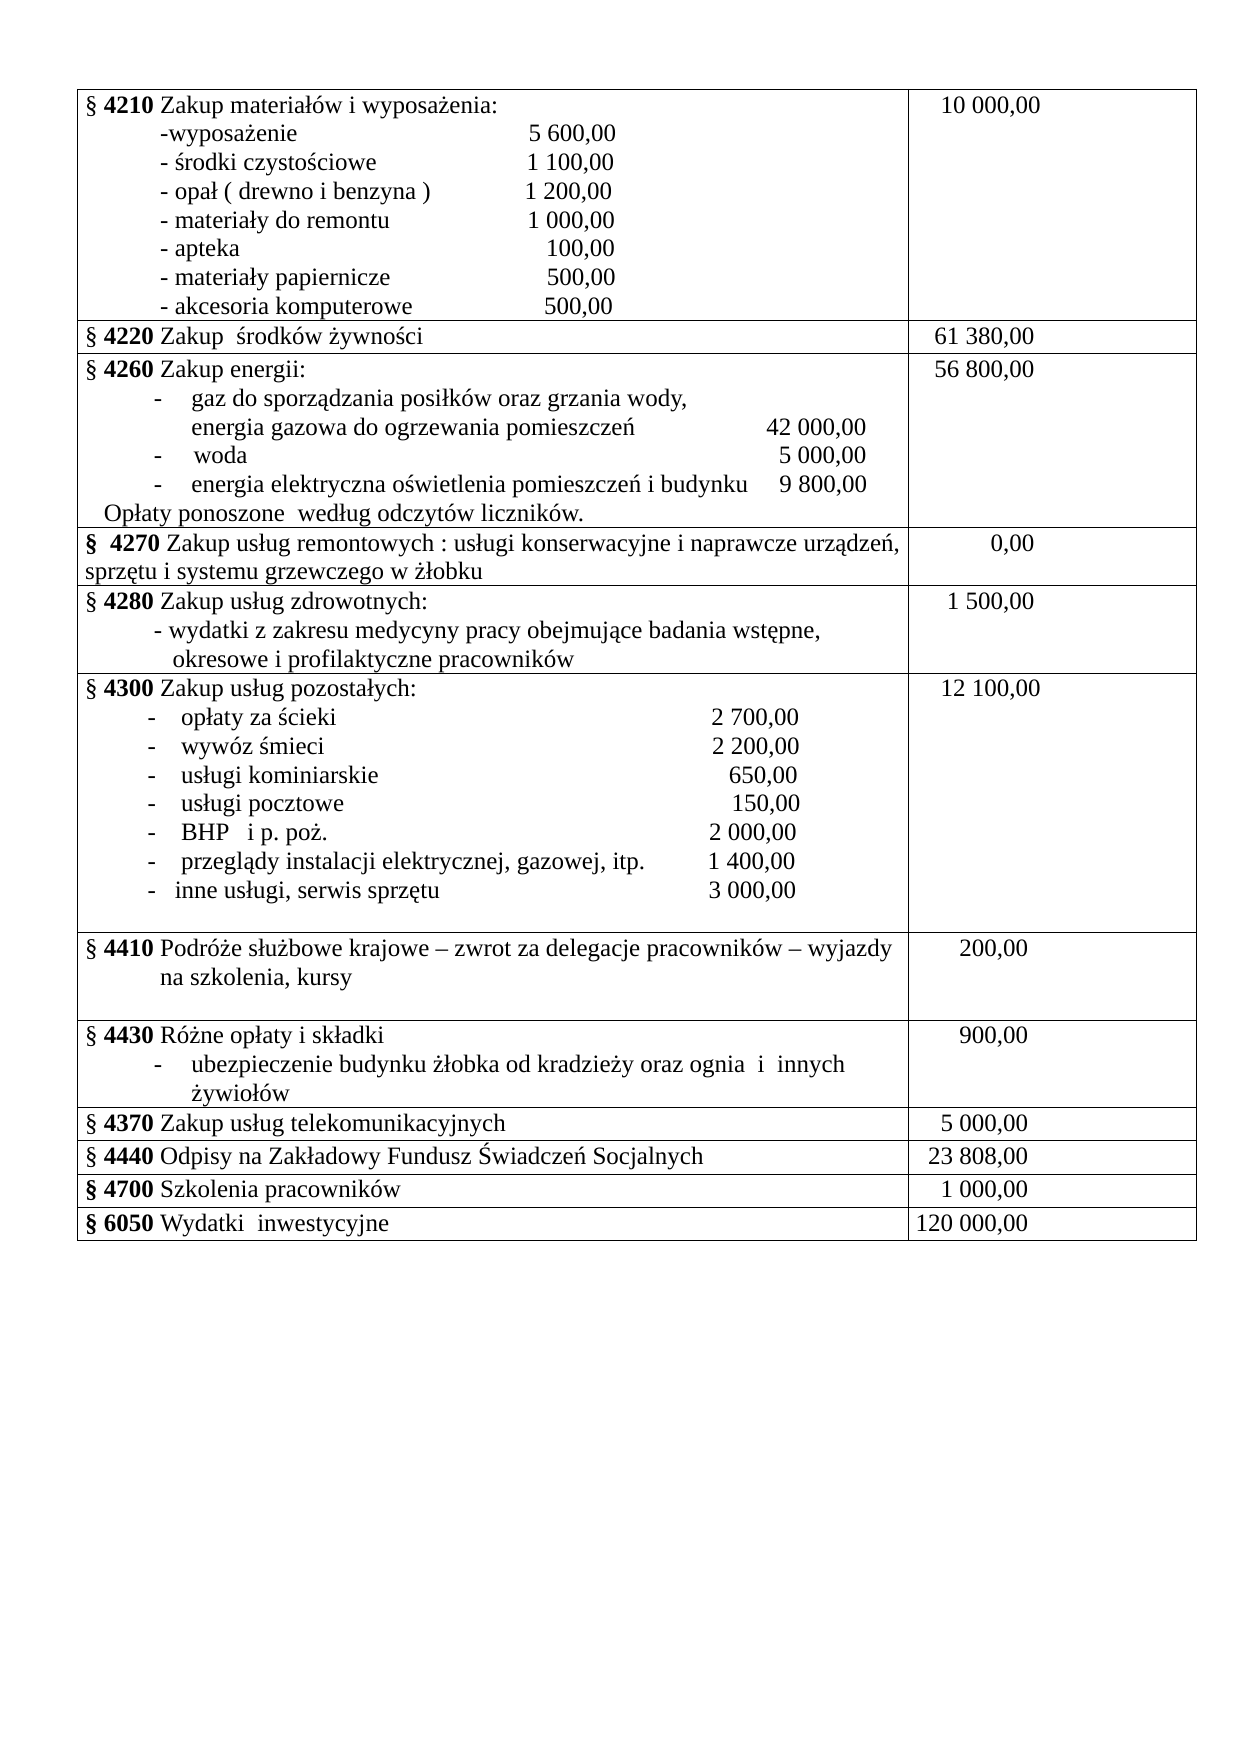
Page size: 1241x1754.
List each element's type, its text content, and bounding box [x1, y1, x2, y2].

table_cell 1 000,00 [909, 1175, 1196, 1207]
table_cell 0,00 [909, 528, 1196, 585]
table_cell 200,00 [909, 933, 1196, 1019]
table_cell 61 380,00 [909, 321, 1196, 353]
table_cell § 6050 Wydatki inwestycyjne [78, 1208, 908, 1240]
table_cell § 4210 Zakup materiałów i wyposażenia: -wyposażenie 5 600,00 - środki czystościowe 1 100,00 - opał ( drewno i benzyna ) 1 200,00 - materiały do remontu 1 000,00 - apteka 100,00 - materiały papiernicze 500,00 - akcesoria komputerowe 500,00 [78, 90, 908, 320]
table_cell § 4270 Zakup usług remontowych : usługi konserwacyjne i naprawcze urządzeń, sprzętu i systemu grzewczego w żłobku [78, 528, 908, 585]
table_cell § 4370 Zakup usług telekomunikacyjnych [78, 1108, 908, 1140]
table_cell § 4700 Szkolenia pracowników [78, 1175, 908, 1207]
table_cell 1 500,00 [909, 586, 1196, 672]
table_cell § 4440 Odpisy na Zakładowy Fundusz Świadczeń Socjalnych [78, 1141, 908, 1173]
table_cell § 4430 Różne opłaty i składki ubezpieczenie budynku żłobka od kradzieży oraz ognia i innych żywiołów [78, 1021, 908, 1107]
table_cell § 4410 Podróże służbowe krajowe – zwrot za delegacje pracowników – wyjazdy na szkolenia, kursy [78, 933, 908, 1019]
table_cell § 4280 Zakup usług zdrowotnych: - wydatki z zakresu medycyny pracy obejmujące badania wstępne, okresowe i profilaktyczne pracowników [78, 586, 908, 672]
table_cell § 4220 Zakup środków żywności [78, 321, 908, 353]
table_cell § 4300 Zakup usług pozostałych: - opłaty za ścieki 2 700,00 - wywóz śmieci 2 200,00 - usługi kominiarskie 650,00 - usługi pocztowe 150,00 - BHP i p. poż. 2 000,00 - przeglądy instalacji elektrycznej, gazowej, itp. 1 400,00 - inne usługi, serwis sprzętu 3 000,00 [78, 674, 908, 932]
table_cell § 4260 Zakup energii: gaz do sporządzania posiłków oraz grzania wody, energia gazowa do ogrzewania pomieszczeń 42 000,00 - woda 5 000,00 energia elektryczna oświetlenia pomieszczeń i budynku 9 800,00 Opłaty ponoszone według odczytów liczników. [78, 354, 908, 527]
table_cell 23 808,00 [909, 1141, 1196, 1173]
table_cell 120 000,00 [909, 1208, 1196, 1240]
table_cell 56 800,00 [909, 354, 1196, 527]
table_cell 900,00 [909, 1021, 1196, 1107]
table_cell 10 000,00 [909, 90, 1196, 320]
table_cell 12 100,00 [909, 674, 1196, 932]
table_cell 5 000,00 [909, 1108, 1196, 1140]
